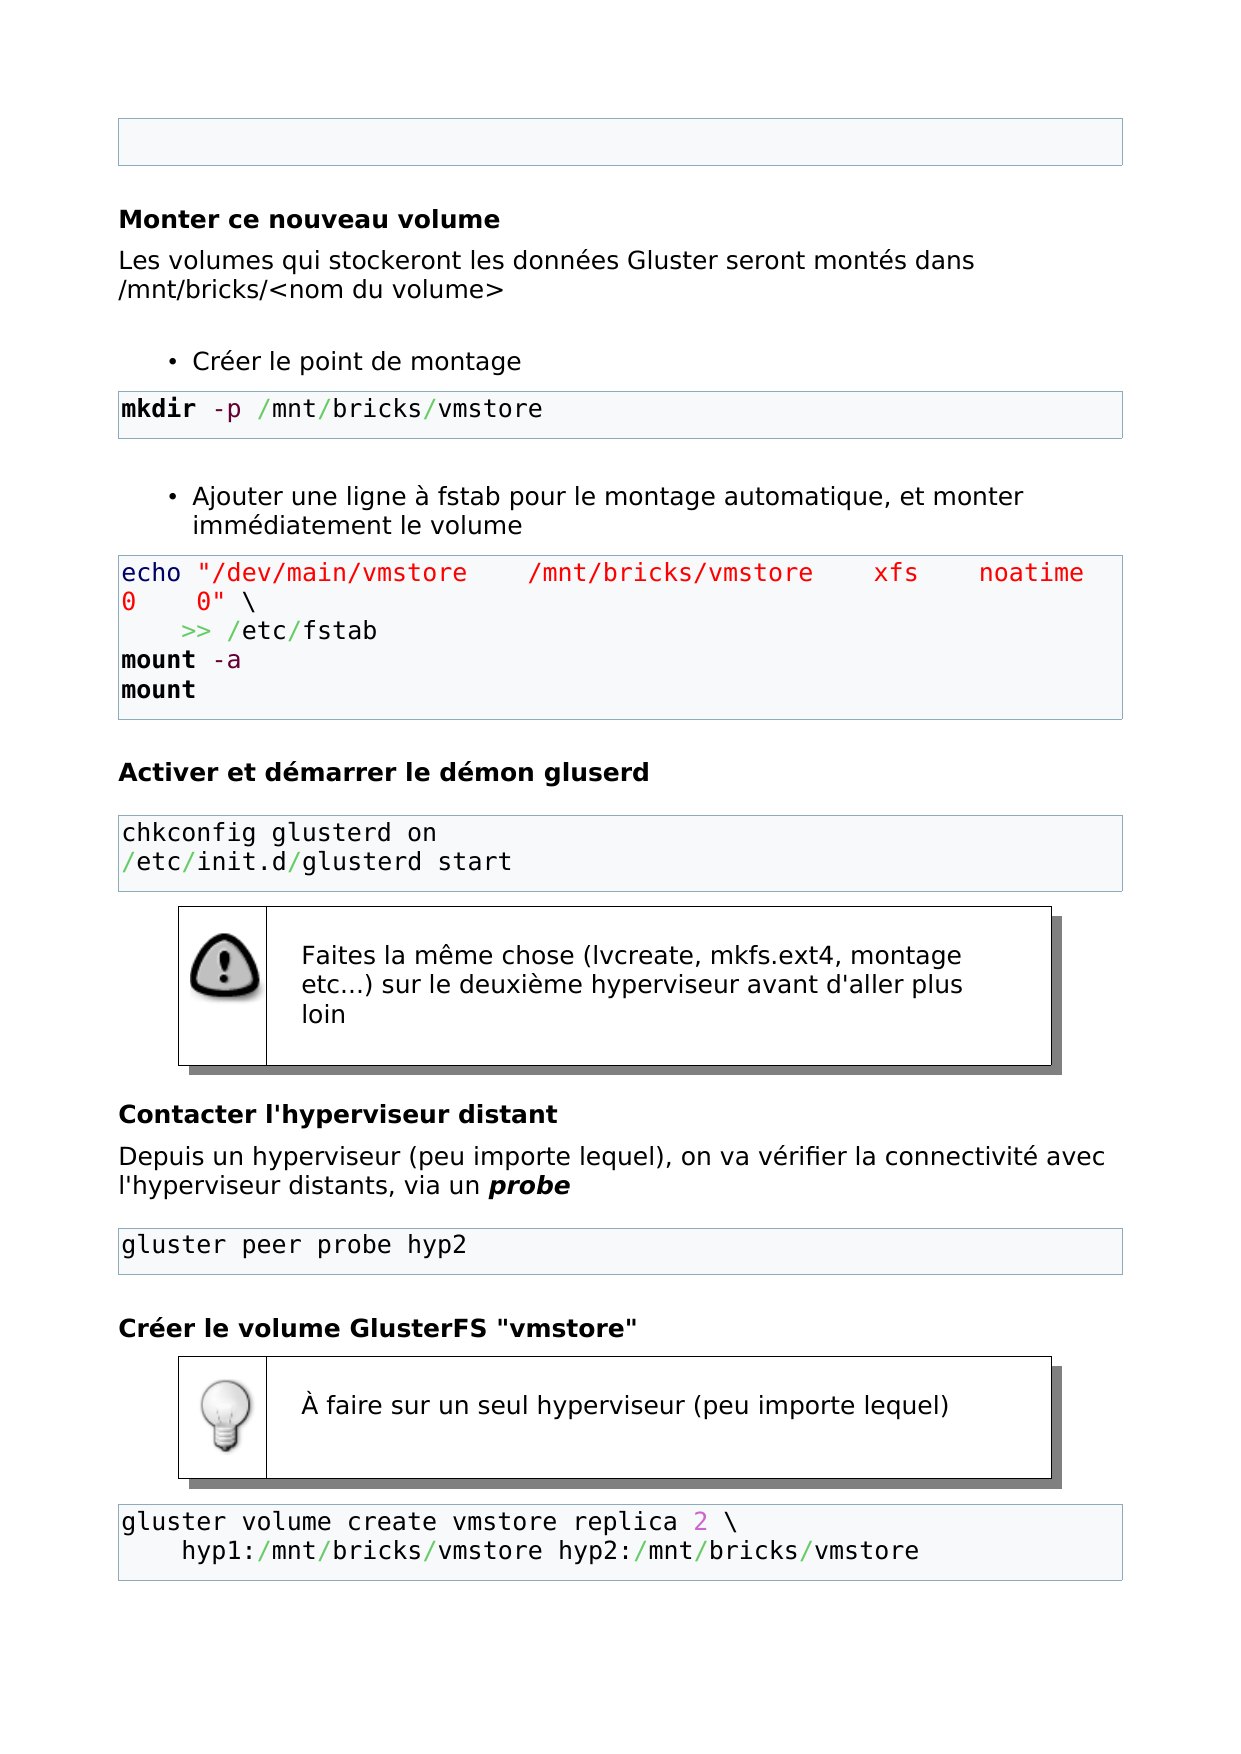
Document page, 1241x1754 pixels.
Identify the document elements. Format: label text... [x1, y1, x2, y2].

subtitle Créer le volume GlusterFS "vmstore" [118, 1314, 1122, 1343]
table_header À faire sur un seul hyperviseur (peu importe lequel) [267, 1357, 1051, 1478]
table_header gluster volume create vmstore replica 2 \ hyp1:/mnt/bricks/vmstore hyp2:/mnt/bricks/vmstore [119, 1505, 1122, 1580]
table_header Faites la même chose (lvcreate, mkfs.ext4, montage etc...) sur le deuxième hyperviseur avant d'aller plus loin [267, 907, 1051, 1064]
table_header [179, 907, 266, 1064]
text Les volumes qui stockeront les données Gluster seront montés dans /mnt/bricks/<nom du volume> [118, 247, 1122, 305]
table_header mkdir -p /mnt/bricks/vmstore [119, 392, 1122, 438]
subtitle Activer et démarrer le démon gluserd [118, 759, 1122, 788]
list Créer le point de montage [177, 347, 1122, 376]
picture [190, 929, 266, 1005]
table_header gluster peer probe hyp2 [119, 1229, 1122, 1274]
table_header echo "/dev/main/vmstore /mnt/bricks/vmstore xfs noatime 0 0" \ >> /etc/fstab mount -a mount [119, 556, 1122, 719]
table_header [119, 119, 1122, 165]
list Ajouter une ligne à fstab pour le montage automatique, et monter immédiatement le volume [177, 482, 1122, 540]
table_header chkconfig glusterd on /etc/init.d/glusterd start [119, 816, 1122, 891]
text Depuis un hyperviseur (peu importe lequel), on va vérifier la connectivité avec l'hyperviseur distants, via un probe [118, 1142, 1122, 1200]
subtitle Contacter l'hyperviseur distant [118, 1100, 1122, 1129]
picture [190, 1379, 266, 1455]
subtitle Monter ce nouveau volume [118, 205, 1122, 234]
table_header [179, 1357, 266, 1478]
